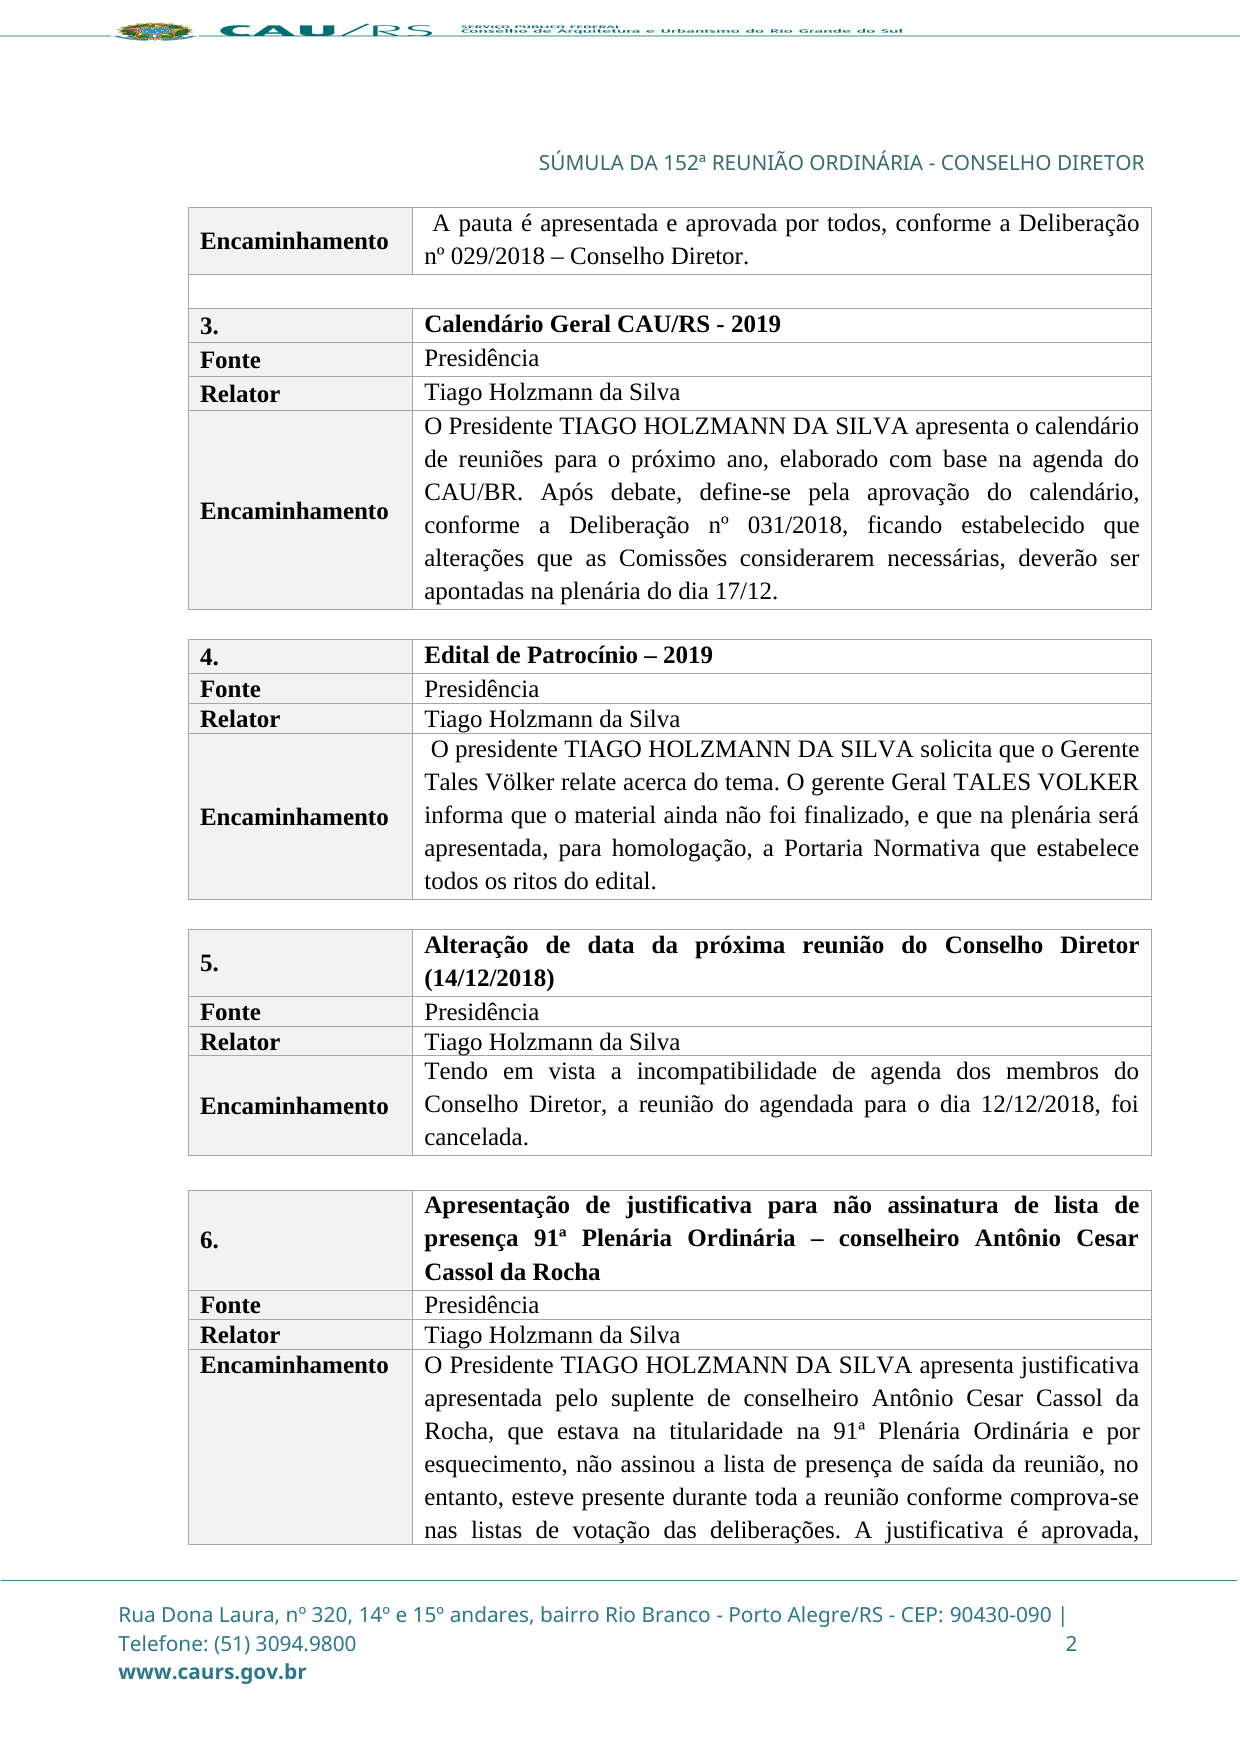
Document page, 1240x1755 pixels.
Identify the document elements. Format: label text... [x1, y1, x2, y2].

table_cell Tiago Holzmann da Silva [413, 377, 1151, 410]
table_cell Encaminhamento [189, 208, 412, 274]
table_cell Tiago Holzmann da Silva [413, 1320, 1151, 1349]
table_cell [189, 275, 1151, 308]
table_cell O Presidente TIAGO HOLZMANN DA SILVA apresenta o calendário de reuniões para o próximo ano, elaborado com base na agenda do CAU/BR. Após debate, define-se pela aprovação do calendário, conforme a Deliberação nº 031/2018, ficando estabelecido que alterações que as Comissões considerarem necessárias, deverão ser apontadas na plenária do dia 17/12. [413, 411, 1151, 609]
table_header 5. [189, 930, 412, 996]
table_cell Fonte [189, 997, 412, 1026]
table_cell Presidência [413, 1291, 1151, 1319]
table_cell Fonte [189, 343, 412, 376]
table_header 6. [189, 1191, 412, 1289]
table_cell Encaminhamento [189, 1350, 412, 1544]
table_cell Relator [189, 377, 412, 410]
table_cell O presidente TIAGO HOLZMANN DA SILVA solicita que o Gerente Tales Völker relate acerca do tema. O gerente Geral TALES VOLKER informa que o material ainda não foi finalizado, e que na plenária será apresentada, para homologação, a Portaria Normativa que estabelece todos os ritos do edital. [413, 734, 1151, 899]
table_cell Fonte [189, 674, 412, 703]
table_cell Tendo em vista a incompatibilidade de agenda dos membros do Conselho Diretor, a reunião do agendada para o dia 12/12/2018, foi cancelada. [413, 1056, 1151, 1155]
table_cell Presidência [413, 674, 1151, 703]
table_cell A pauta é apresentada e aprovada por todos, conforme a Deliberação nº 029/2018 – Conselho Diretor. [413, 208, 1151, 274]
table_cell Presidência [413, 997, 1151, 1026]
table_cell Encaminhamento [189, 411, 412, 609]
table_cell Relator [189, 1027, 412, 1055]
table_header Edital de Patrocínio – 2019 [413, 640, 1151, 673]
table_cell Presidência [413, 343, 1151, 376]
table_cell Calendário Geral CAU/RS - 2019 [413, 309, 1151, 342]
table_header Alteração de data da próxima reunião do Conselho Diretor (14/12/2018) [413, 930, 1151, 996]
table_header 4. [189, 640, 412, 673]
table_cell Encaminhamento [189, 734, 412, 899]
table_header Apresentação de justificativa para não assinatura de lista de presença 91ª Plenária Ordinária – conselheiro Antônio Cesar Cassol da Rocha [413, 1191, 1151, 1289]
table_cell Tiago Holzmann da Silva [413, 704, 1151, 733]
table_cell Relator [189, 704, 412, 733]
table_cell Relator [189, 1320, 412, 1349]
table_cell Encaminhamento [189, 1056, 412, 1155]
table_cell Tiago Holzmann da Silva [413, 1027, 1151, 1055]
table_cell Fonte [189, 1291, 412, 1319]
table_cell 3. [189, 309, 412, 342]
